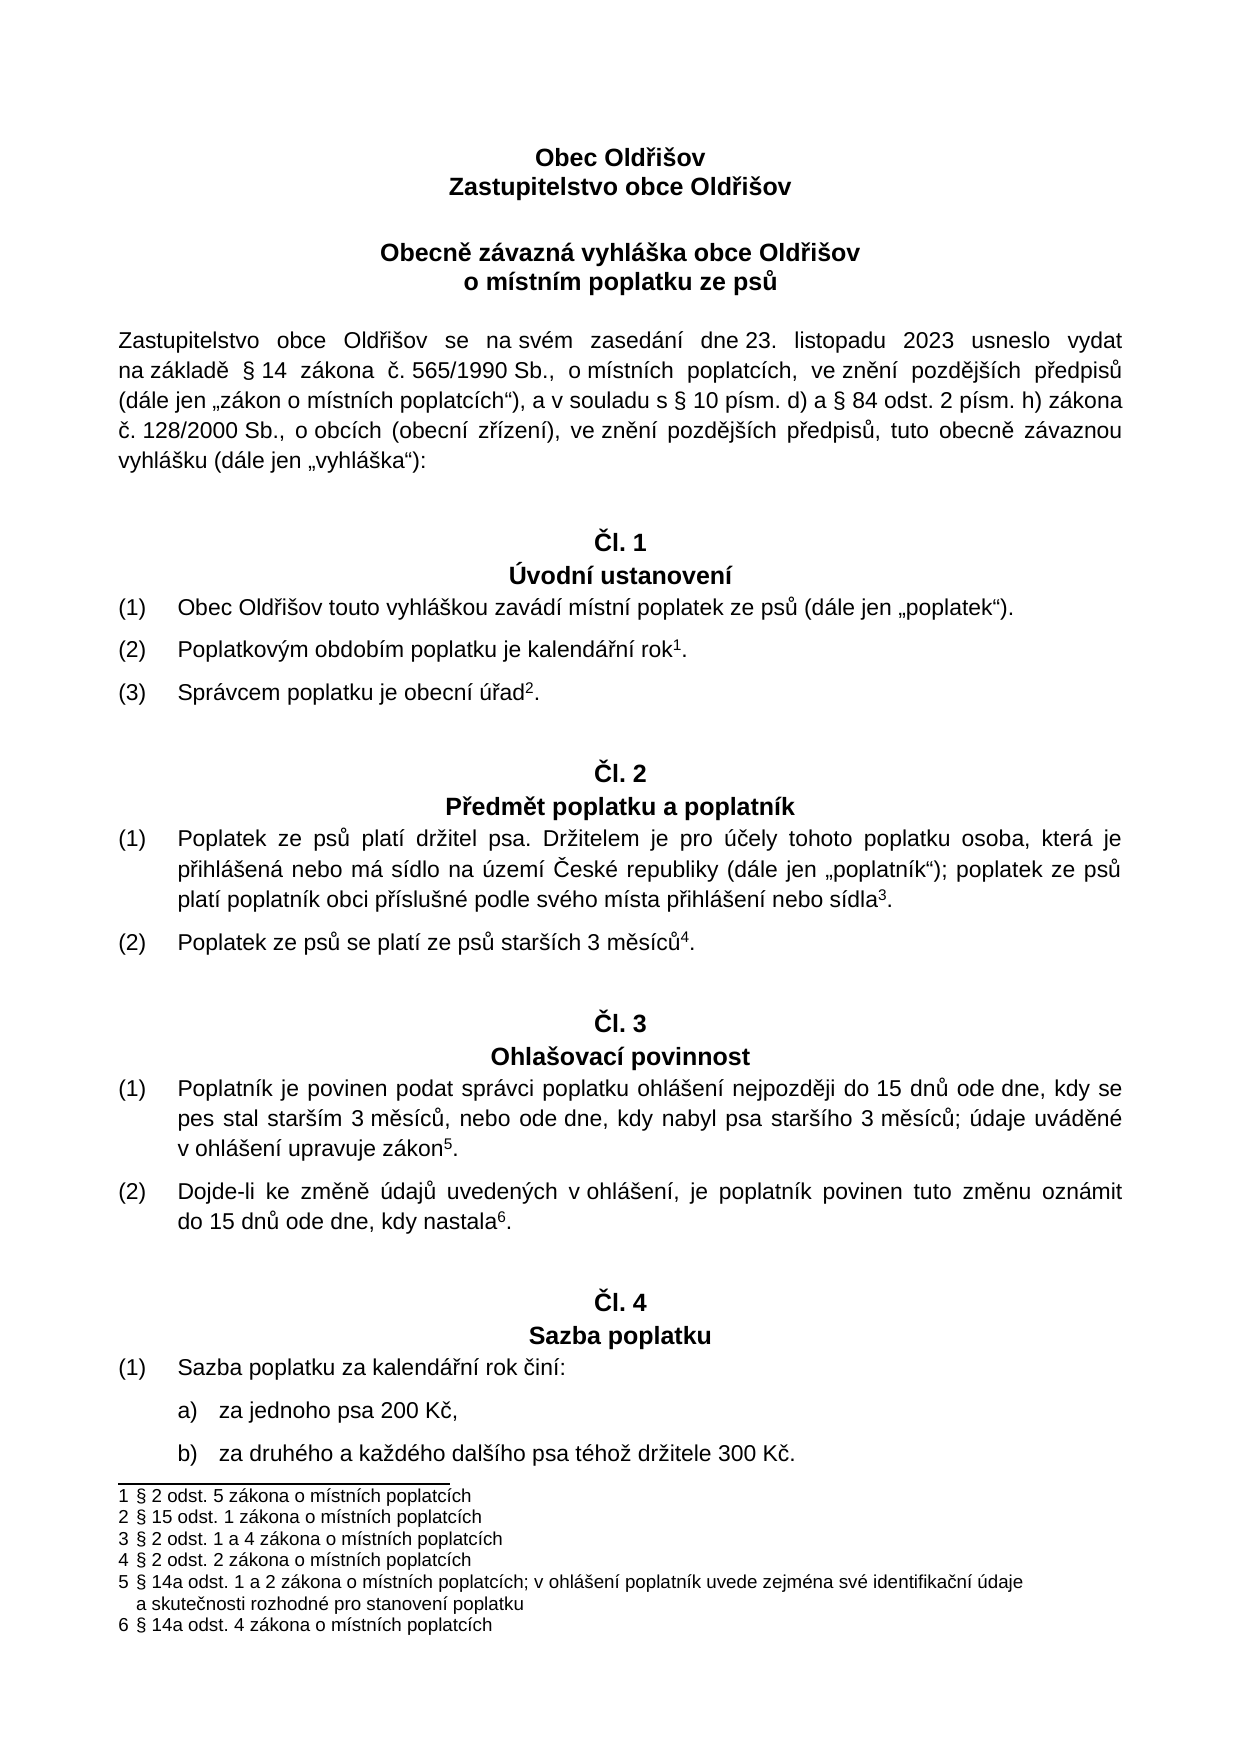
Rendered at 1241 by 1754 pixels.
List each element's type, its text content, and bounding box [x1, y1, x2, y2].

list Obec Oldřišov touto vyhláškou zavádí místní poplatek ze psů (dále jen „poplatek“). [118, 594, 1122, 620]
list Poplatek ze psů platí držitel psa. Držitelem je pro účely tohoto poplatku osoba, která je přihlášená nebo má sídlo na území České republiky (dále jen „poplatník“); poplatek ze psů platí poplatník obci příslušné podle svého místa přihlášení nebo sídla. [118, 825, 1122, 912]
list § 2 odst. 1 a 4 zákona o místních poplatcích [118, 1528, 1122, 1549]
list § 15 odst. 1 zákona o místních poplatcích [118, 1506, 1122, 1528]
subtitle Čl. 2 Předmět poplatku a poplatník [118, 759, 1122, 821]
list Poplatkovým obdobím poplatku je kalendářní rok. [118, 636, 1122, 663]
list § 14a odst. 4 zákona o místních poplatcích [118, 1614, 1122, 1635]
list Dojde-li ke změně údajů uvedených v ohlášení, je poplatník povinen tuto změnu oznámit do 15 dnů ode dne, kdy nastala. [118, 1178, 1122, 1234]
list Sazba poplatku za kalendářní rok činí: [118, 1354, 1122, 1381]
subtitle Obecně závazná vyhláška obce Oldřišov o místním poplatku ze psů [118, 238, 1122, 295]
list Správcem poplatku je obecní úřad. [118, 679, 1122, 706]
list § 14a odst. 1 a 2 zákona o místních poplatcích; v ohlášení poplatník uvede zejména své identifikační údaje a skutečnosti rozhodné pro stanovení poplatku [118, 1571, 1122, 1614]
list za druhého a každého dalšího psa téhož držitele 300 Kč. [177, 1440, 1122, 1466]
list § 2 odst. 5 zákona o místních poplatcích [118, 1484, 1122, 1506]
list Poplatek ze psů se platí ze psů starších 3 měsíců. [118, 928, 1122, 955]
list Poplatník je povinen podat správci poplatku ohlášení nejpozději do 15 dnů ode dne, kdy se pes stal starším 3 měsíců, nebo ode dne, kdy nabyl psa staršího 3 měsíců; údaje uváděné v ohlášení upravuje zákon. [118, 1075, 1122, 1162]
text Obec Oldřišov Zastupitelstvo obce Oldřišov [118, 143, 1122, 201]
list § 2 odst. 2 zákona o místních poplatcích [118, 1549, 1122, 1571]
subtitle Čl. 3 Ohlašovací povinnost [118, 1009, 1122, 1071]
list za jednoho psa 200 Kč, [177, 1397, 1122, 1423]
subtitle Čl. 4 Sazba poplatku [118, 1288, 1122, 1350]
subtitle Čl. 1 Úvodní ustanovení [118, 528, 1122, 589]
text Zastupitelstvo obce Oldřišov se na svém zasedání dne 23. listopadu 2023 usneslo vydat na základě § 14 zákona č. 565/1990 Sb., o místních poplatcích, ve znění pozdějších předpisů (dále jen „zákon o místních poplatcích“), a v souladu s § 10 písm. d) a § 84 odst. 2 písm. h) zákona č. 128/2000 Sb., o obcích (obecní zřízení), ve znění pozdějších předpisů, tuto obecně závaznou vyhlášku (dále jen „vyhláška“): [118, 327, 1122, 474]
